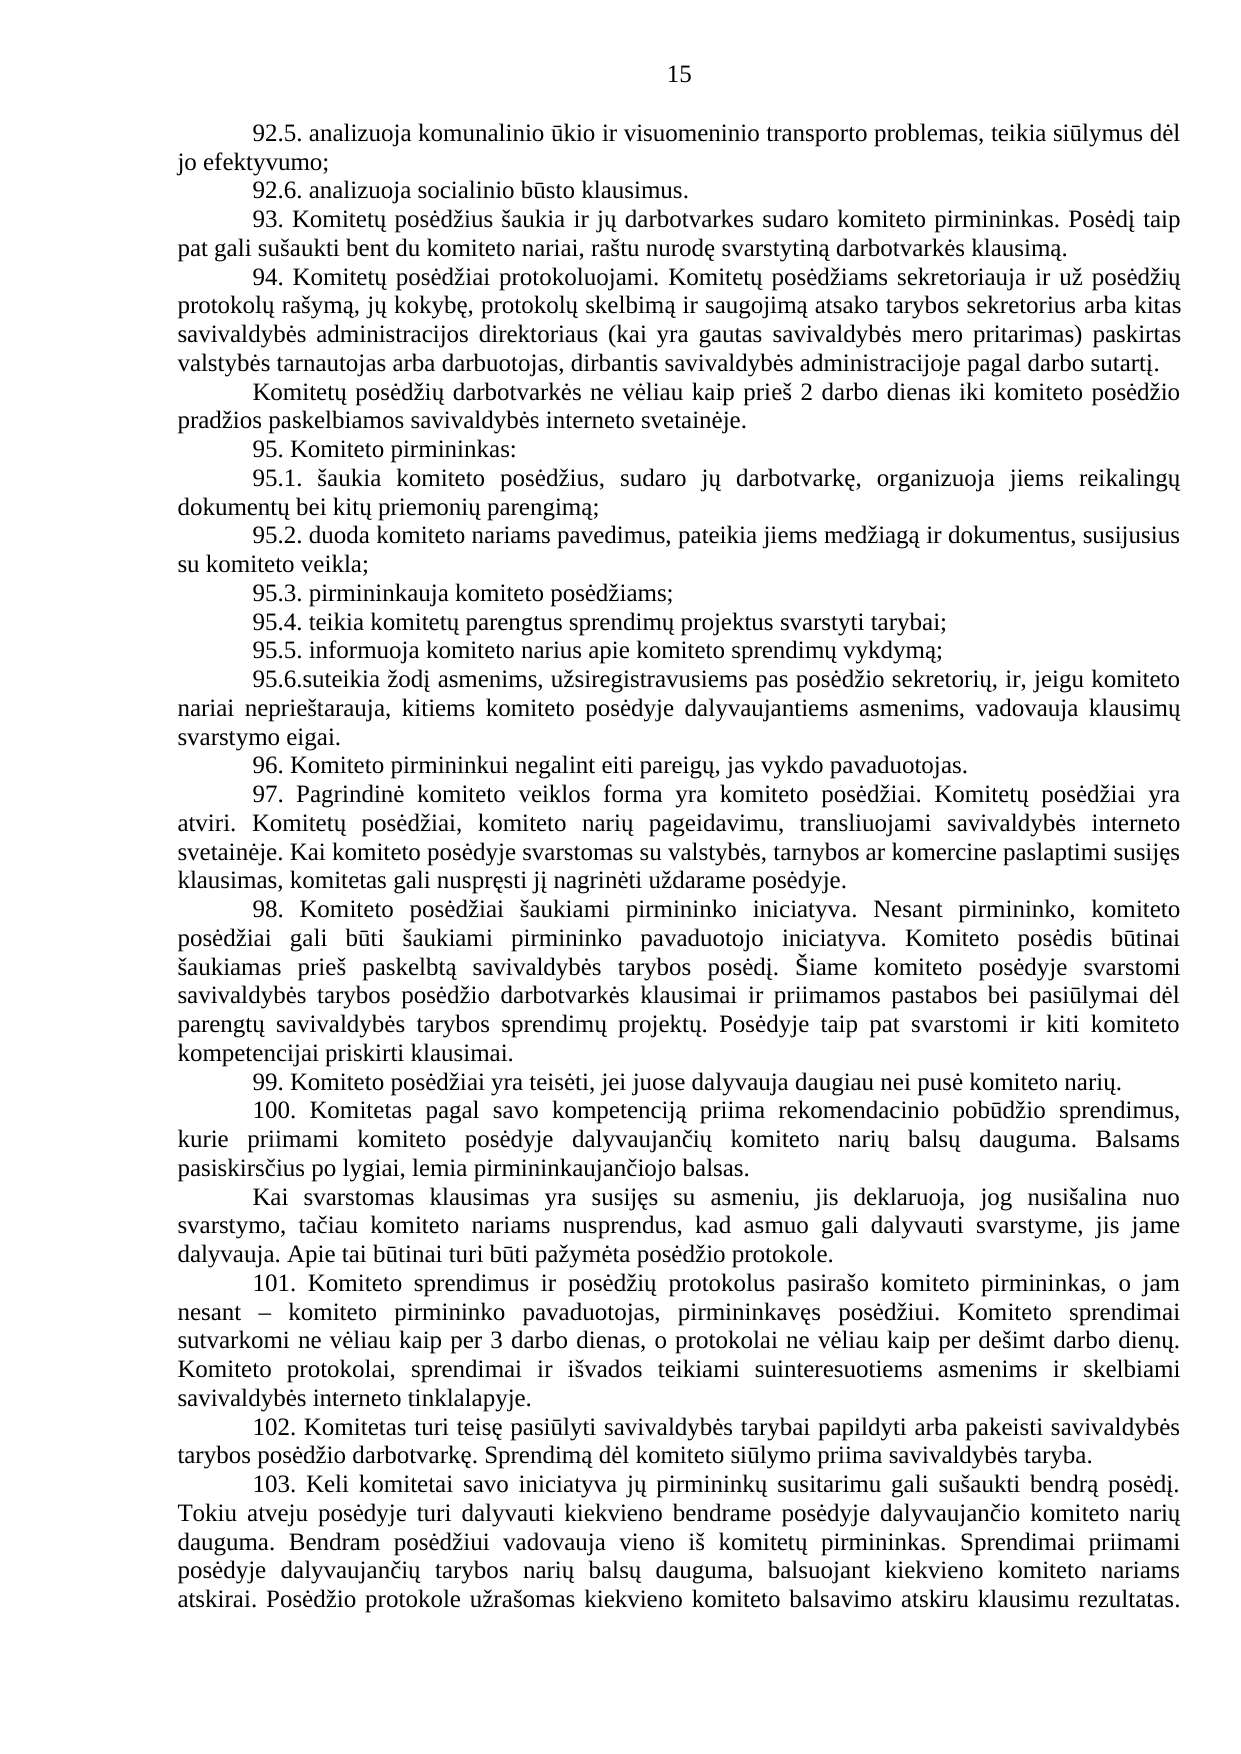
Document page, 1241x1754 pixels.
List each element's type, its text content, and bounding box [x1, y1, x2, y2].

text 95.5. informuoja komiteto narius apie komiteto sprendimų vykdymą; [177, 636, 1181, 664]
text Kai svarstomas klausimas yra susijęs su asmeniu, jis deklaruoja, jog nusišalina nuo svarstymo, tačiau komiteto nariams nusprendus, kad asmuo gali dalyvauti svarstyme, jis jame dalyvauja. Apie tai būtinai turi būti pažymėta posėdžio protokole. [177, 1182, 1181, 1268]
text 93. Komitetų posėdžius šaukia ir jų darbotvarkes sudaro komiteto pirmininkas. Posėdį taip pat gali sušaukti bent du komiteto nariai, raštu nurodę svarstytiną darbotvarkės klausimą. [177, 204, 1181, 262]
text 96. Komiteto pirmininkui negalint eiti pareigų, jas vykdo pavaduotojas. [177, 751, 1181, 779]
text Komitetų posėdžių darbotvarkės ne vėliau kaip prieš 2 darbo dienas iki komiteto posėdžio pradžios paskelbiamos savivaldybės interneto svetainėje. [177, 377, 1181, 434]
text 97. Pagrindinė komiteto veiklos forma yra komiteto posėdžiai. Komitetų posėdžiai yra atviri. Komitetų posėdžiai, komiteto narių pageidavimu, transliuojami savivaldybės interneto svetainėje. Kai komiteto posėdyje svarstomas su valstybės, tarnybos ar komercine paslaptimi susijęs klausimas, komitetas gali nuspręsti jį nagrinėti uždarame posėdyje. [177, 779, 1181, 894]
text 95.2. duoda komiteto nariams pavedimus, pateikia jiems medžiagą ir dokumentus, susijusius su komiteto veikla; [177, 521, 1181, 578]
text 95.3. pirmininkauja komiteto posėdžiams; [177, 578, 1181, 607]
text 101. Komiteto sprendimus ir posėdžių protokolus pasirašo komiteto pirmininkas, o jam nesant – komiteto pirmininko pavaduotojas, pirmininkavęs posėdžiui. Komiteto sprendimai sutvarkomi ne vėliau kaip per 3 darbo dienas, o protokolai ne vėliau kaip per dešimt darbo dienų. Komiteto protokolai, sprendimai ir išvados teikiami suinteresuotiems asmenims ir skelbiami savivaldybės interneto tinklalapyje. [177, 1268, 1181, 1412]
text 100. Komitetas pagal savo kompetenciją priima rekomendacinio pobūdžio sprendimus, kurie priimami komiteto posėdyje dalyvaujančių komiteto narių balsų dauguma. Balsams pasiskirsčius po lygiai, lemia pirmininkaujančiojo balsas. [177, 1096, 1181, 1182]
text 92.5. analizuoja komunalinio ūkio ir visuomeninio transporto problemas, teikia siūlymus dėl jo efektyvumo; [177, 118, 1181, 176]
text 94. Komitetų posėdžiai protokoluojami. Komitetų posėdžiams sekretoriauja ir už posėdžių protokolų rašymą, jų kokybę, protokolų skelbimą ir saugojimą atsako tarybos sekretorius arba kitas savivaldybės administracijos direktoriaus (kai yra gautas savivaldybės mero pritarimas) paskirtas valstybės tarnautojas arba darbuotojas, dirbantis savivaldybės administracijoje pagal darbo sutartį. [177, 262, 1181, 377]
text 92.6. analizuoja socialinio būsto klausimus. [177, 176, 1181, 204]
text 95.6.suteikia žodį asmenims, užsiregistravusiems pas posėdžio sekretorių, ir, jeigu komiteto nariai neprieštarauja, kitiems komiteto posėdyje dalyvaujantiems asmenims, vadovauja klausimų svarstymo eigai. [177, 664, 1181, 751]
text 98. Komiteto posėdžiai šaukiami pirmininko iniciatyva. Nesant pirmininko, komiteto posėdžiai gali būti šaukiami pirmininko pavaduotojo iniciatyva. Komiteto posėdis būtinai šaukiamas prieš paskelbtą savivaldybės tarybos posėdį. Šiame komiteto posėdyje svarstomi savivaldybės tarybos posėdžio darbotvarkės klausimai ir priimamos pastabos bei pasiūlymai dėl parengtų savivaldybės tarybos sprendimų projektų. Posėdyje taip pat svarstomi ir kiti komiteto kompetencijai priskirti klausimai. [177, 894, 1181, 1067]
text 95.1. šaukia komiteto posėdžius, sudaro jų darbotvarkę, organizuoja jiems reikalingų dokumentų bei kitų priemonių parengimą; [177, 463, 1181, 521]
text 95.4. teikia komitetų parengtus sprendimų projektus svarstyti tarybai; [177, 607, 1181, 636]
text 103. Keli komitetai savo iniciatyva jų pirmininkų susitarimu gali sušaukti bendrą posėdį. Tokiu atveju posėdyje turi dalyvauti kiekvieno bendrame posėdyje dalyvaujančio komiteto narių dauguma. Bendram posėdžiui vadovauja vieno iš komitetų pirmininkas. Sprendimai priimami posėdyje dalyvaujančių tarybos narių balsų dauguma, balsuojant kiekvieno komiteto nariams atskirai. Posėdžio protokole užrašomas kiekvieno komiteto balsavimo atskiru klausimu rezultatas. [177, 1469, 1181, 1613]
text 95. Komiteto pirmininkas: [177, 434, 1181, 463]
text 102. Komitetas turi teisę pasiūlyti savivaldybės tarybai papildyti arba pakeisti savivaldybės tarybos posėdžio darbotvarkę. Sprendimą dėl komiteto siūlymo priima savivaldybės taryba. [177, 1412, 1181, 1469]
text 99. Komiteto posėdžiai yra teisėti, jei juose dalyvauja daugiau nei pusė komiteto narių. [177, 1067, 1181, 1096]
